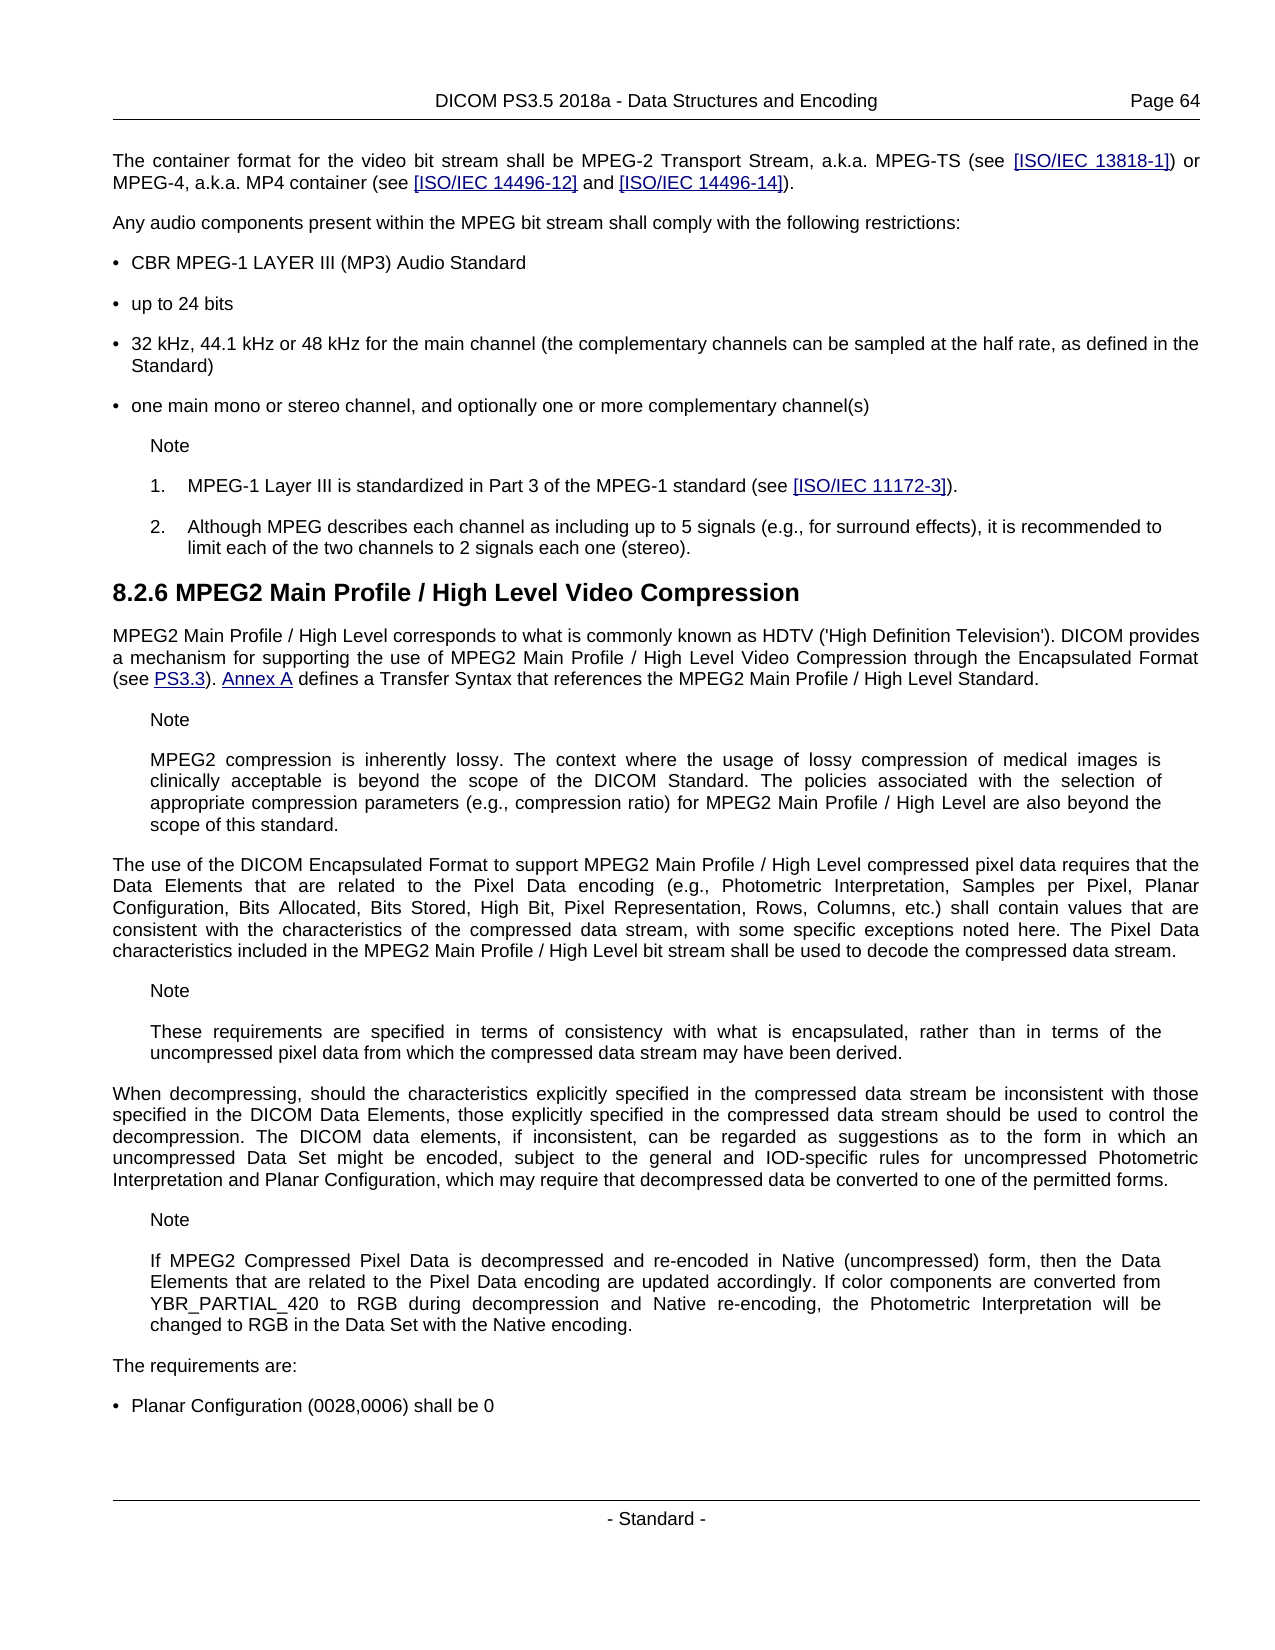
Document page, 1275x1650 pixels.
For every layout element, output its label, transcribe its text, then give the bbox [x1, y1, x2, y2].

list one main mono or stereo channel, and optionally one or more complementary channel(s) [112, 395, 1200, 416]
text 8.2.6 MPEG2 Main Profile / High Level Video Compression [112, 577, 1200, 606]
text Note [150, 1209, 1162, 1231]
list Planar Configuration (0028,0006) shall be 0 [112, 1395, 1200, 1416]
text If MPEG2 Compressed Pixel Data is decompressed and re-encoded in Native (uncompressed) form, then the Data Elements that are related to the Pixel Data encoding are updated accordingly. If color components are converted from YBR_PARTIAL_420 to RGB during decompression and Native re-encoding, the Photometric Interpretation will be changed to RGB in the Data Set with the Native encoding. [150, 1249, 1162, 1336]
text Note [150, 435, 1162, 457]
list MPEG-1 Layer III is standardized in Part 3 of the MPEG-1 standard (see [ISO/IEC 11172-3]). [150, 475, 1162, 497]
list Although MPEG describes each channel as including up to 5 signals (e.g., for surround effects), it is recommended to limit each of the two channels to 2 signals each one (stereo). [150, 516, 1162, 559]
list up to 24 bits [112, 292, 1200, 314]
text Any audio components present within the MPEG bit stream shall comply with the following restrictions: [112, 212, 1200, 233]
text These requirements are specified in terms of consistency with what is encapsulated, rather than in terms of the uncompressed pixel data from which the compressed data stream may have been derived. [150, 1021, 1162, 1064]
text The use of the DICOM Encapsulated Format to support MPEG2 Main Profile / High Level compressed pixel data requires that the Data Elements that are related to the Pixel Data encoding (e.g., Photometric Interpretation, Samples per Pixel, Planar Configuration, Bits Allocated, Bits Stored, High Bit, Pixel Representation, Rows, Columns, etc.) shall contain values that are consistent with the characteristics of the compressed data stream, with some specific exceptions noted here. The Pixel Data characteristics included in the MPEG2 Main Profile / High Level bit stream shall be used to decode the compressed data stream. [112, 854, 1200, 962]
text When decompressing, should the characteristics explicitly specified in the compressed data stream be inconsistent with those specified in the DICOM Data Elements, those explicitly specified in the compressed data stream should be used to control the decompression. The DICOM data elements, if inconsistent, can be regarded as suggestions as to the form in which an uncompressed Data Set might be encoded, subject to the general and IOD-specific rules for uncompressed Photometric Interpretation and Planar Configuration, which may require that decompressed data be converted to one of the permitted forms. [112, 1082, 1200, 1190]
text Note [150, 980, 1162, 1002]
list CBR MPEG-1 LAYER III (MP3) Audio Standard [112, 252, 1200, 274]
text The requirements are: [112, 1354, 1200, 1376]
text MPEG2 Main Profile / High Level corresponds to what is commonly known as HDTV ('High Definition Television'). DICOM provides a mechanism for supporting the use of MPEG2 Main Profile / High Level Video Compression through the Encapsulated Format (see PS3.3). Annex A defines a Transfer Syntax that references the MPEG2 Main Profile / High Level Standard. [112, 625, 1200, 690]
text MPEG2 compression is inherently lossy. The context where the usage of lossy compression of medical images is clinically acceptable is beyond the scope of the DICOM Standard. The policies associated with the selection of appropriate compression parameters (e.g., compression ratio) for MPEG2 Main Profile / High Level are also beyond the scope of this standard. [150, 749, 1162, 835]
text The container format for the video bit stream shall be MPEG-2 Transport Stream, a.k.a. MPEG-TS (see [ISO/IEC 13818-1]) or MPEG-4, a.k.a. MP4 container (see [ISO/IEC 14496-12] and [ISO/IEC 14496-14]). [112, 150, 1200, 193]
list 32 kHz, 44.1 kHz or 48 kHz for the main channel (the complementary channels can be sampled at the half rate, as defined in the Standard) [112, 333, 1200, 376]
text Note [150, 708, 1162, 730]
